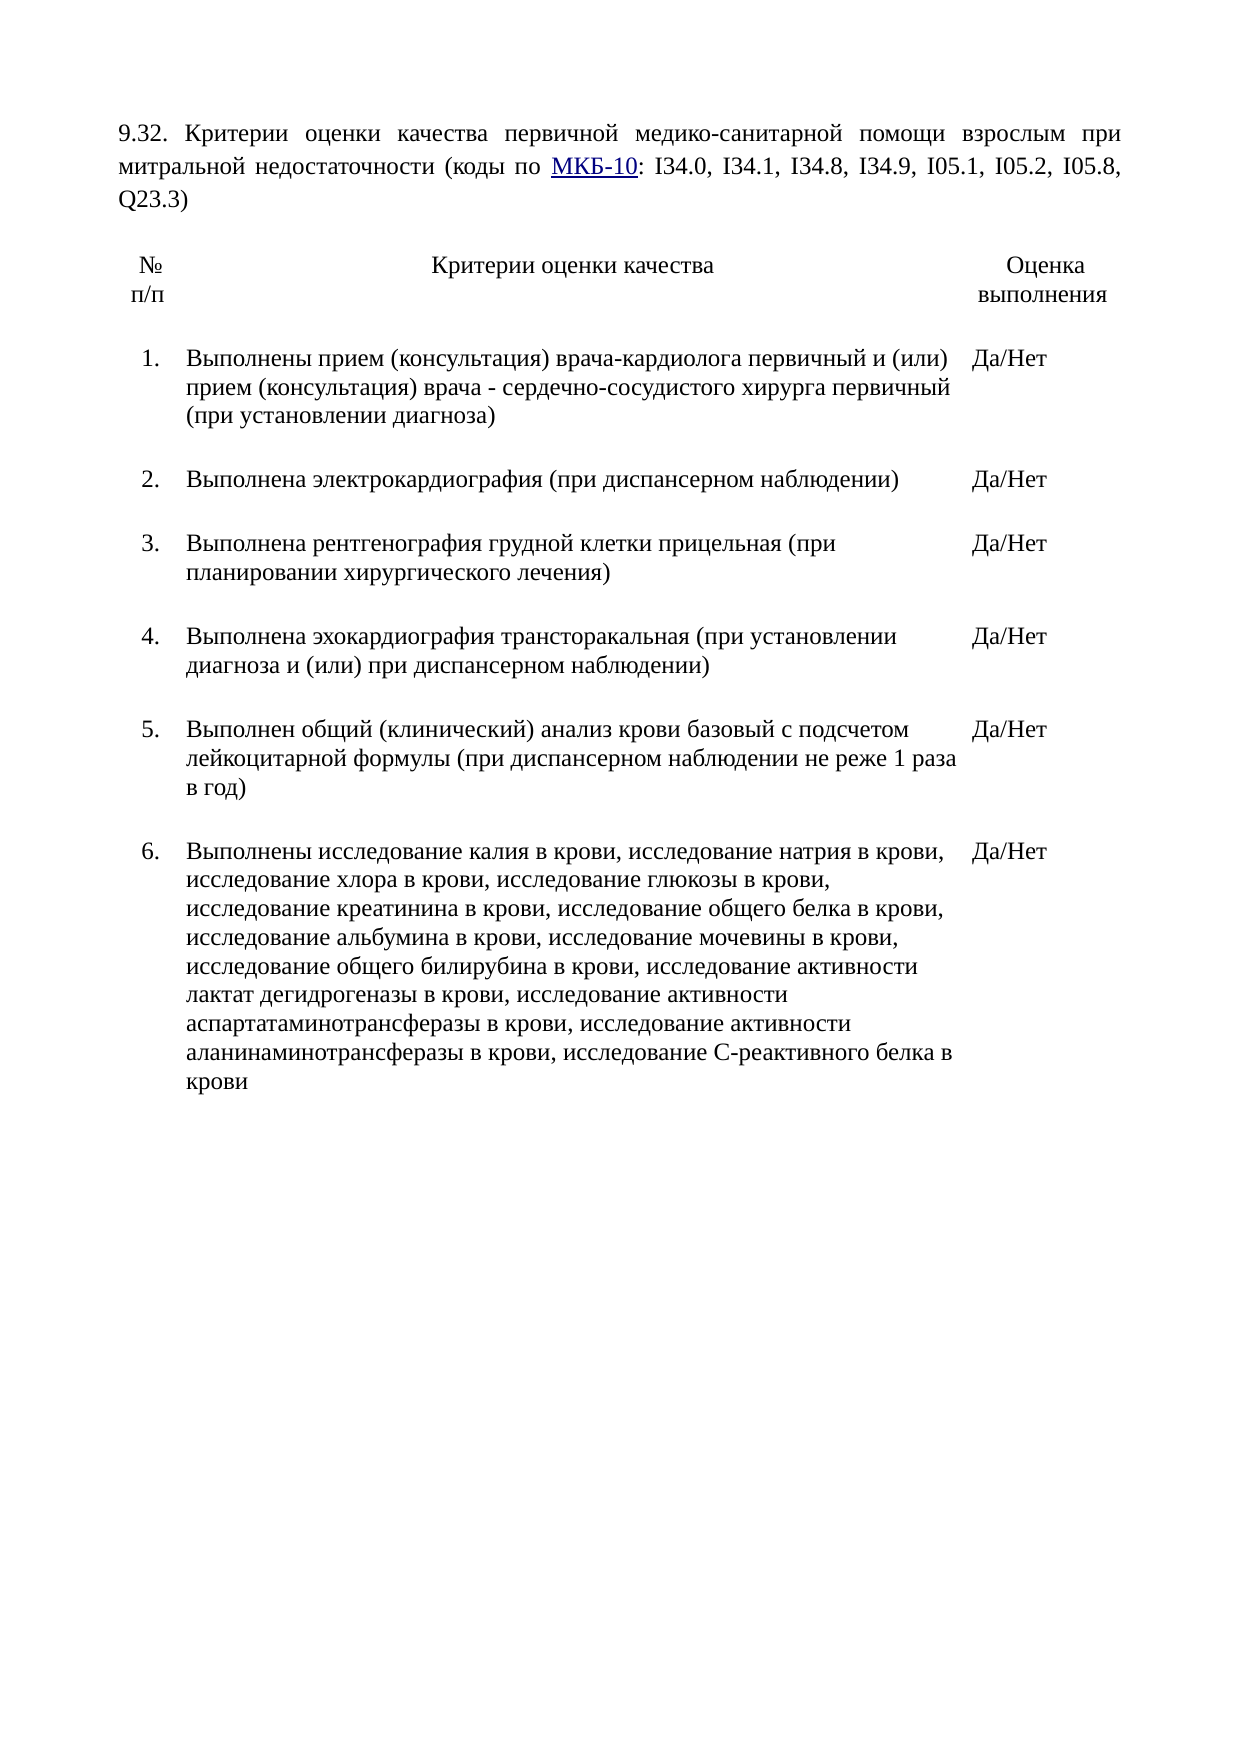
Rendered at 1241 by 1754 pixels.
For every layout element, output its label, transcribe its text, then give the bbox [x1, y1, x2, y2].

table_cell Да/Нет [969, 619, 1122, 711]
table_cell 5. [118, 711, 183, 833]
table_cell 3. [118, 526, 183, 618]
table_cell Да/Нет [969, 833, 1122, 1127]
table_cell Выполнена рентгенография грудной клетки прицельная (при планировании хирургического лечения) [183, 526, 969, 618]
table_cell Да/Нет [969, 340, 1122, 462]
table_cell Да/Нет [969, 711, 1122, 833]
table_cell Выполнен общий (клинический) анализ крови базовый с подсчетом лейкоцитарной формулы (при диспансерном наблюдении не реже 1 раза в год) [183, 711, 969, 833]
table_cell Выполнена эхокардиография трансторакальная (при установлении диагноза и (или) при диспансерном наблюдении) [183, 619, 969, 711]
table_cell Оценка выполнения [969, 247, 1122, 340]
table_header [118, 237, 183, 247]
text 9.32. Критерии оценки качества первичной медико-санитарной помощи взрослым при митральной недостаточности (коды по МКБ-10: I34.0, I34.1, I34.8, I34.9, I05.1, I05.2, I05.8, Q23.3) [118, 118, 1122, 213]
table_cell 2. [118, 462, 183, 526]
table_header [183, 237, 969, 247]
table_cell 4. [118, 619, 183, 711]
table_cell Да/Нет [969, 462, 1122, 526]
table_header [969, 237, 1122, 247]
table_cell Выполнена электрокардиография (при диспансерном наблюдении) [183, 462, 969, 526]
table_cell Да/Нет [969, 526, 1122, 618]
table_cell № п/п [118, 247, 183, 340]
table_cell 1. [118, 340, 183, 462]
table_cell Выполнены исследование калия в крови, исследование натрия в крови, исследование хлора в крови, исследование глюкозы в крови, исследование креатинина в крови, исследование общего белка в крови, исследование альбумина в крови, исследование мочевины в крови, исследование общего билирубина в крови, исследование активности лактат дегидрогеназы в крови, исследование активности аспартатаминотрансферазы в крови, исследование активности аланинаминотрансферазы в крови, исследование C-реактивного белка в крови [183, 833, 969, 1127]
table_cell 6. [118, 833, 183, 1127]
table_cell Критерии оценки качества [183, 247, 969, 340]
table_cell Выполнены прием (консультация) врача-кардиолога первичный и (или) прием (консультация) врача - сердечно-сосудистого хирурга первичный (при установлении диагноза) [183, 340, 969, 462]
